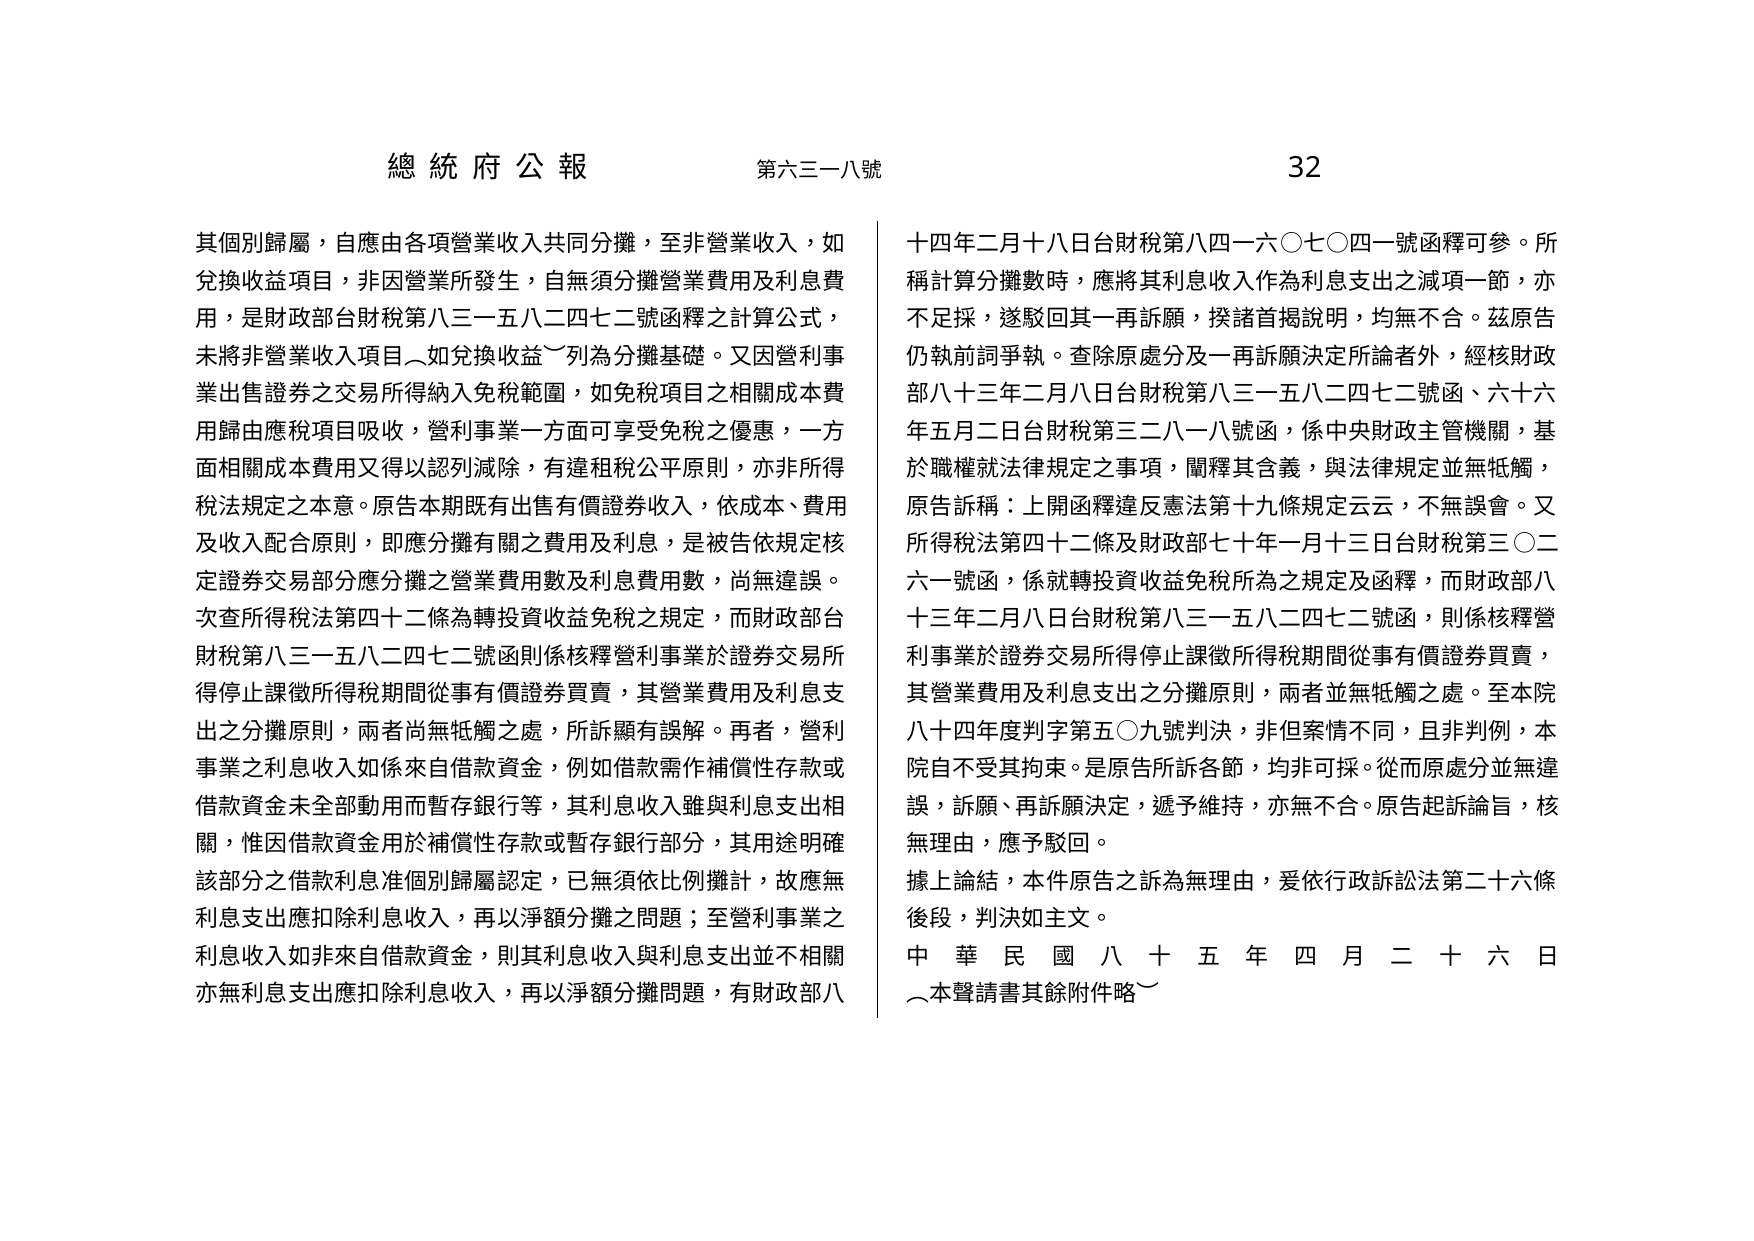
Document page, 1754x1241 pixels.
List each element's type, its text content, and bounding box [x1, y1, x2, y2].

text 按﹁自中華民國七十九年一月一日起，證券交易所得停止課徵所得稅，證券交易損失亦不得自所得額中減除。﹂﹁營利事業所得之計算，以其本年度收入總額減除各項成本費用、損失及稅捐後之純益額為所得額。﹂為行為時所得稅法第四條之一及第二十四條第一項所明定。又於證券交易所得停止課徵所得稅期間，以有價證券買賣為專業之營利事業，其營業費用及借款利息，除可合理明確歸屬者得個別歸屬認列外，應按核定有價證券出售收入、投資收益、債券利息收入及其他營業收入比例，計算有價證券出售部分應分攤之費用及利息，自有價證券出售收入項下減除。﹂財政部八十三年二月八日台財稅第八三一五八二四七二號函釋甚明。上開函釋乃中央財政主管機關，基於職權就法律規定之事項，闡釋其含義，與法律規定既無牴觸，自應予援用。本件原告七十九年度營利事業所得稅結算申報，列報出售有價證券收入為新台幣︵下同︶一二九、一六三、三○一元，營業費用一、四一二、四二九元，全年所得額及課稅所得額為虧損。被告初查，以原告係以買賣有價證券為專業之營利事業，於證券交易所得停止課徵所得稅期間，其營業費用及借款利息支出，依財政部八十三年二月八日台財稅第八三一五八二四七二號函釋，按其有價證券出售收入、投資收益、債券利息收入及其他營業收入比例計算免稅之證券交易所得應分攤之營業費用一、五一四、五三五元，利息支出四九、一三一、八一一元，核定出售有價證券損失為七五、四五七、二八三元，課稅所得額為八、八一○、○八四元。原告不服，以所得稅法第四十二條於六十九年十二月三十日修正時，將免課所得稅之投資收益改為百分之八十，其餘投資收益之百分之二十則計入所得額課稅，此後轉投資有關之各項費用則悉數准予列支，以簡化所得稅之核計方法，財政部七十年一月十三日︵七十︶台財稅第三○二六一號函修正所得稅法實施注意事項亦明載申報七十年度營利事業所得稅時，凡與該項轉投資有關之利息等費用均得全額列支，不受限制。茲財政部遽然發布八十三年二月八日台財稅第八三一五八二四七二號函，顯與上開規定相牴觸。又其出售有價證券之收入與其資金來源、付息之借款及營業費用間並無關聯，依財政部八十三年二月八日台財稅第八三一五八二四七二號函釋以有價證券出售收入占全部營業收入比例加以分攤全部之營業費用與利息，並不合理云云，申經復查結果，以原告係專業投資公司，本期營業收入主要係出售有價證券收入及投資收益等，原核定依財政部八十三年二月八日台財稅第八三一五八二四七二號函釋，將出售有價證券收入一二九、一六三、三○一元，占全部收入一四一、八○八、三二五元，比例為百分之九十一‧○八，計算分攤本期營業費用為一、五一四、五三五元，另利息支出，應分攤數為四九、一三一、八一一元，經核其計算分攤，因證券交易所得停徵所得稅期間從事有價證券買賣，其營業費用及利息支出分攤數額，並無不合。又所稱其出售有價證券收入與支付利息之借款及營業費用間並無關聯，且付息之借款亦非全數用以購買有價證券一節，查營利事業資金來源除自有資金外為對外舉債，而資金之運用表現於資產負債表者即為資產總額，除有價證券外，尚有其他營業外所必須購入之資產，此為原告復查理由書內所自承，易言之，營運資金投入各種營業費用與商品成本、商品經銷售後又成為資金形態，即為營運資金循環，卷查原告借入款與其自有資金均混合而作整體調度，係統籌運用並無專款專用情事，是其營業費用及利息支出尚難明確歸屬認列，原核定按核定有價證券出售收入、投資收益、債券利息收入及其他營業收入比例，計算有價證券出售部分應分攤之費用及利息，自有價證券出售收入項下減除，尚無不合。至所稱投資收益依行為時所得稅法第四十二條規定，已按百分之二十計入所得額課稅，不應分攤營業費用及利息支出一節，查財政部台財稅字第八三一五八二四七二號函釋，係核釋營利事業於證券交易所得停止課徵所得稅期間，從事有價證券買賣，其營業費用及利息支出之分攤原則，並非針對投資收益之分攤，所稱核不足採，乃未准變更。原告不服，以所得稅法第四十二條之立法理由，係使相關有價證券投資之費用及利息支出得以全額認列於投資收入之下，則何來將費用與出售有價證券收入分攤，財政部八十三年二月八日台財稅第八三一五八二四七二號函釋，顯與所得稅法第四十二條規定牴觸。又其七十九年從事之營業活動包括外幣定存、銀行存款、上市股票等所產生之收入，與財政部台財稅第八三一五八二四七二號函釋所界定不符者，如利息收入及兌換損失，均應作為分攤之基礎，方屬合理，且其將資金儲存於金融機構及對往來同業資金融通所產生之利息收入計一二、四一九、六一三元，亦應作為利息支出之減項云云，提起一再訴願。一再訴願決定除持與原處分相同之論見外，並以原告本期之營業費用及利息支出，為經營業務所發生，原告既未能明確其個別歸屬，自應由各項營業收入共同分攤，至非營業收入，如兌換收益項目，非因營業所發生，自無須分攤營業費用及利息費用，是財政部台財稅第八三一五八二四七二號函釋之計算公式，未將非營業收入項目︵如兌換收益︶列為分攤基礎。又因營利事業出售證券之交易所得納入免稅範圍，如免稅項目之相關成本費用歸由應稅項目吸收，營利事業一方面可享受免稅之優惠，一方面相關成本費用又得以認列減除，有違租稅公平原則，亦非所得稅法規定之本意。原告本期既有出售有價證券收入，依成本、費用及收入配合原則，即應分攤有關之費用及利息，是被告依規定核定證券交易部分應分攤之營業費用數及利息費用數，尚無違誤。次查所得稅法第四十二條為轉投資收益免稅之規定，而財政部台財稅第八三一五八二四七二號函則係核釋營利事業於證券交易所得停止課徵所得稅期間從事有價證券買賣，其營業費用及利息支出之分攤原則，兩者尚無牴觸之處，所訴顯有誤解。再者，營利事業之利息收入如係來自借款資金，例如借款需作補償性存款或借款資金未全部動用而暫存銀行等，其利息收入雖與利息支出相關，惟因借款資金用於補償性存款或暫存銀行部分，其用途明確，該部分之借款利息准個別歸屬認定，已無須依比例攤計，故應無利息支出應扣除利息收入，再以淨額分攤之問題；至營利事業之利息收入如非來自借款資金，則其利息收入與利息支出並不相關，亦無利息支出應扣除利息收入，再以淨額分攤問題，有財政部八十四年二月十八日台財稅第八四一六○七○四一號函釋可參。所稱計算分攤數時，應將其利息收入作為利息支出之減項一節，亦不足採，遂駁回其一再訴願，揆諸首揭說明，均無不合。茲原告仍執前詞爭執。查除原處分及一再訴願決定所論者外，經核財政部八十三年二月八日台財稅第八三一五八二四七二號函、六十六年五月二日台財稅第三二八一八號函，係中央財政主管機關，基於職權就法律規定之事項，闡釋其含義，與法律規定並無牴觸，原告訴稱：上開函釋違反憲法第十九條規定云云，不無誤會。又所得稅法第四十二條及財政部七十年一月十三日台財稅第三○二六一號函，係就轉投資收益免稅所為之規定及函釋，而財政部八十三年二月八日台財稅第八三一五八二四七二號函，則係核釋營利事業於證券交易所得停止課徵所得稅期間從事有價證券買賣，其營業費用及利息支出之分攤原則，兩者並無牴觸之處。至本院八十四年度判字第五○九號判決，非但案情不同，且非判例，本院自不受其拘束。是原告所訴各節，均非可採。從而原處分並無違誤，訴願、再訴願決定，遞予維持，亦無不合。原告起訴論旨，核無理由，應予駁回。 [907, 222, 1559, 859]
text 中華民國八十五年四月二十六日 [907, 934, 1559, 972]
text ︵本聲請書其餘附件略︶ [907, 972, 1559, 1009]
text 據上論結，本件原告之訴為無理由，爰依行政訴訟法第二十六條後段，判決如主文。 [907, 859, 1559, 934]
text 按﹁自中華民國七十九年一月一日起，證券交易所得停止課徵所得稅，證券交易損失亦不得自所得額中減除。﹂﹁營利事業所得之計算，以其本年度收入總額減除各項成本費用、損失及稅捐後之純益額為所得額。﹂為行為時所得稅法第四條之一及第二十四條第一項所明定。又於證券交易所得停止課徵所得稅期間，以有價證券買賣為專業之營利事業，其營業費用及借款利息，除可合理明確歸屬者得個別歸屬認列外，應按核定有價證券出售收入、投資收益、債券利息收入及其他營業收入比例，計算有價證券出售部分應分攤之費用及利息，自有價證券出售收入項下減除。﹂財政部八十三年二月八日台財稅第八三一五八二四七二號函釋甚明。上開函釋乃中央財政主管機關，基於職權就法律規定之事項，闡釋其含義，與法律規定既無牴觸，自應予援用。本件原告七十九年度營利事業所得稅結算申報，列報出售有價證券收入為新台幣︵下同︶一二九、一六三、三○一元，營業費用一、四一二、四二九元，全年所得額及課稅所得額為虧損。被告初查，以原告係以買賣有價證券為專業之營利事業，於證券交易所得停止課徵所得稅期間，其營業費用及借款利息支出，依財政部八十三年二月八日台財稅第八三一五八二四七二號函釋，按其有價證券出售收入、投資收益、債券利息收入及其他營業收入比例計算免稅之證券交易所得應分攤之營業費用一、五一四、五三五元，利息支出四九、一三一、八一一元，核定出售有價證券損失為七五、四五七、二八三元，課稅所得額為八、八一○、○八四元。原告不服，以所得稅法第四十二條於六十九年十二月三十日修正時，將免課所得稅之投資收益改為百分之八十，其餘投資收益之百分之二十則計入所得額課稅，此後轉投資有關之各項費用則悉數准予列支，以簡化所得稅之核計方法，財政部七十年一月十三日︵七十︶台財稅第三○二六一號函修正所得稅法實施注意事項亦明載申報七十年度營利事業所得稅時，凡與該項轉投資有關之利息等費用均得全額列支，不受限制。茲財政部遽然發布八十三年二月八日台財稅第八三一五八二四七二號函，顯與上開規定相牴觸。又其出售有價證券之收入與其資金來源、付息之借款及營業費用間並無關聯，依財政部八十三年二月八日台財稅第八三一五八二四七二號函釋以有價證券出售收入占全部營業收入比例加以分攤全部之營業費用與利息，並不合理云云，申經復查結果，以原告係專業投資公司，本期營業收入主要係出售有價證券收入及投資收益等，原核定依財政部八十三年二月八日台財稅第八三一五八二四七二號函釋，將出售有價證券收入一二九、一六三、三○一元，占全部收入一四一、八○八、三二五元，比例為百分之九十一‧○八，計算分攤本期營業費用為一、五一四、五三五元，另利息支出，應分攤數為四九、一三一、八一一元，經核其計算分攤，因證券交易所得停徵所得稅期間從事有價證券買賣，其營業費用及利息支出分攤數額，並無不合。又所稱其出售有價證券收入與支付利息之借款及營業費用間並無關聯，且付息之借款亦非全數用以購買有價證券一節，查營利事業資金來源除自有資金外為對外舉債，而資金之運用表現於資產負債表者即為資產總額，除有價證券外，尚有其他營業外所必須購入之資產，此為原告復查理由書內所自承，易言之，營運資金投入各種營業費用與商品成本、商品經銷售後又成為資金形態，即為營運資金循環，卷查原告借入款與其自有資金均混合而作整體調度，係統籌運用並無專款專用情事，是其營業費用及利息支出尚難明確歸屬認列，原核定按核定有價證券出售收入、投資收益、債券利息收入及其他營業收入比例，計算有價證券出售部分應分攤之費用及利息，自有價證券出售收入項下減除，尚無不合。至所稱投資收益依行為時所得稅法第四十二條規定，已按百分之二十計入所得額課稅，不應分攤營業費用及利息支出一節，查財政部台財稅字第八三一五八二四七二號函釋，係核釋營利事業於證券交易所得停止課徵所得稅期間，從事有價證券買賣，其營業費用及利息支出之分攤原則，並非針對投資收益之分攤，所稱核不足採，乃未准變更。原告不服，以所得稅法第四十二條之立法理由，係使相關有價證券投資之費用及利息支出得以全額認列於投資收入之下，則何來將費用與出售有價證券收入分攤，財政部八十三年二月八日台財稅第八三一五八二四七二號函釋，顯與所得稅法第四十二條規定牴觸。又其七十九年從事之營業活動包括外幣定存、銀行存款、上市股票等所產生之收入，與財政部台財稅第八三一五八二四七二號函釋所界定不符者，如利息收入及兌換損失，均應作為分攤之基礎，方屬合理，且其將資金儲存於金融機構及對往來同業資金融通所產生之利息收入計一二、四一九、六一三元，亦應作為利息支出之減項云云，提起一再訴願。一再訴願決定除持與原處分相同之論見外，並以原告本期之營業費用及利息支出，為經營業務所發生，原告既未能明確其個別歸屬，自應由各項營業收入共同分攤，至非營業收入，如兌換收益項目，非因營業所發生，自無須分攤營業費用及利息費用，是財政部台財稅第八三一五八二四七二號函釋之計算公式，未將非營業收入項目︵如兌換收益︶列為分攤基礎。又因營利事業出售證券之交易所得納入免稅範圍，如免稅項目之相關成本費用歸由應稅項目吸收，營利事業一方面可享受免稅之優惠，一方面相關成本費用又得以認列減除，有違租稅公平原則，亦非所得稅法規定之本意。原告本期既有出售有價證券收入，依成本、費用及收入配合原則，即應分攤有關之費用及利息，是被告依規定核定證券交易部分應分攤之營業費用數及利息費用數，尚無違誤。次查所得稅法第四十二條為轉投資收益免稅之規定，而財政部台財稅第八三一五八二四七二號函則係核釋營利事業於證券交易所得停止課徵所得稅期間從事有價證券買賣，其營業費用及利息支出之分攤原則，兩者尚無牴觸之處，所訴顯有誤解。再者，營利事業之利息收入如係來自借款資金，例如借款需作補償性存款或借款資金未全部動用而暫存銀行等，其利息收入雖與利息支出相關，惟因借款資金用於補償性存款或暫存銀行部分，其用途明確，該部分之借款利息准個別歸屬認定，已無須依比例攤計，故應無利息支出應扣除利息收入，再以淨額分攤之問題；至營利事業之利息收入如非來自借款資金，則其利息收入與利息支出並不相關，亦無利息支出應扣除利息收入，再以淨額分攤問題，有財政部八十四年二月十八日台財稅第八四一六○七○四一號函釋可參。所稱計算分攤數時，應將其利息收入作為利息支出之減項一節，亦不足採，遂駁回其一再訴願，揆諸首揭說明，均無不合。茲原告仍執前詞爭執。查除原處分及一再訴願決定所論者外，經核財政部八十三年二月八日台財稅第八三一五八二四七二號函、六十六年五月二日台財稅第三二八一八號函，係中央財政主管機關，基於職權就法律規定之事項，闡釋其含義，與法律規定並無牴觸，原告訴稱：上開函釋違反憲法第十九條規定云云，不無誤會。又所得稅法第四十二條及財政部七十年一月十三日台財稅第三○二六一號函，係就轉投資收益免稅所為之規定及函釋，而財政部八十三年二月八日台財稅第八三一五八二四七二號函，則係核釋營利事業於證券交易所得停止課徵所得稅期間從事有價證券買賣，其營業費用及利息支出之分攤原則，兩者並無牴觸之處。至本院八十四年度判字第五○九號判決，非但案情不同，且非判例，本院自不受其拘束。是原告所訴各節，均非可採。從而原處分並無違誤，訴願、再訴願決定，遞予維持，亦無不合。原告起訴論旨，核無理由，應予駁回。 [195, 222, 847, 1009]
